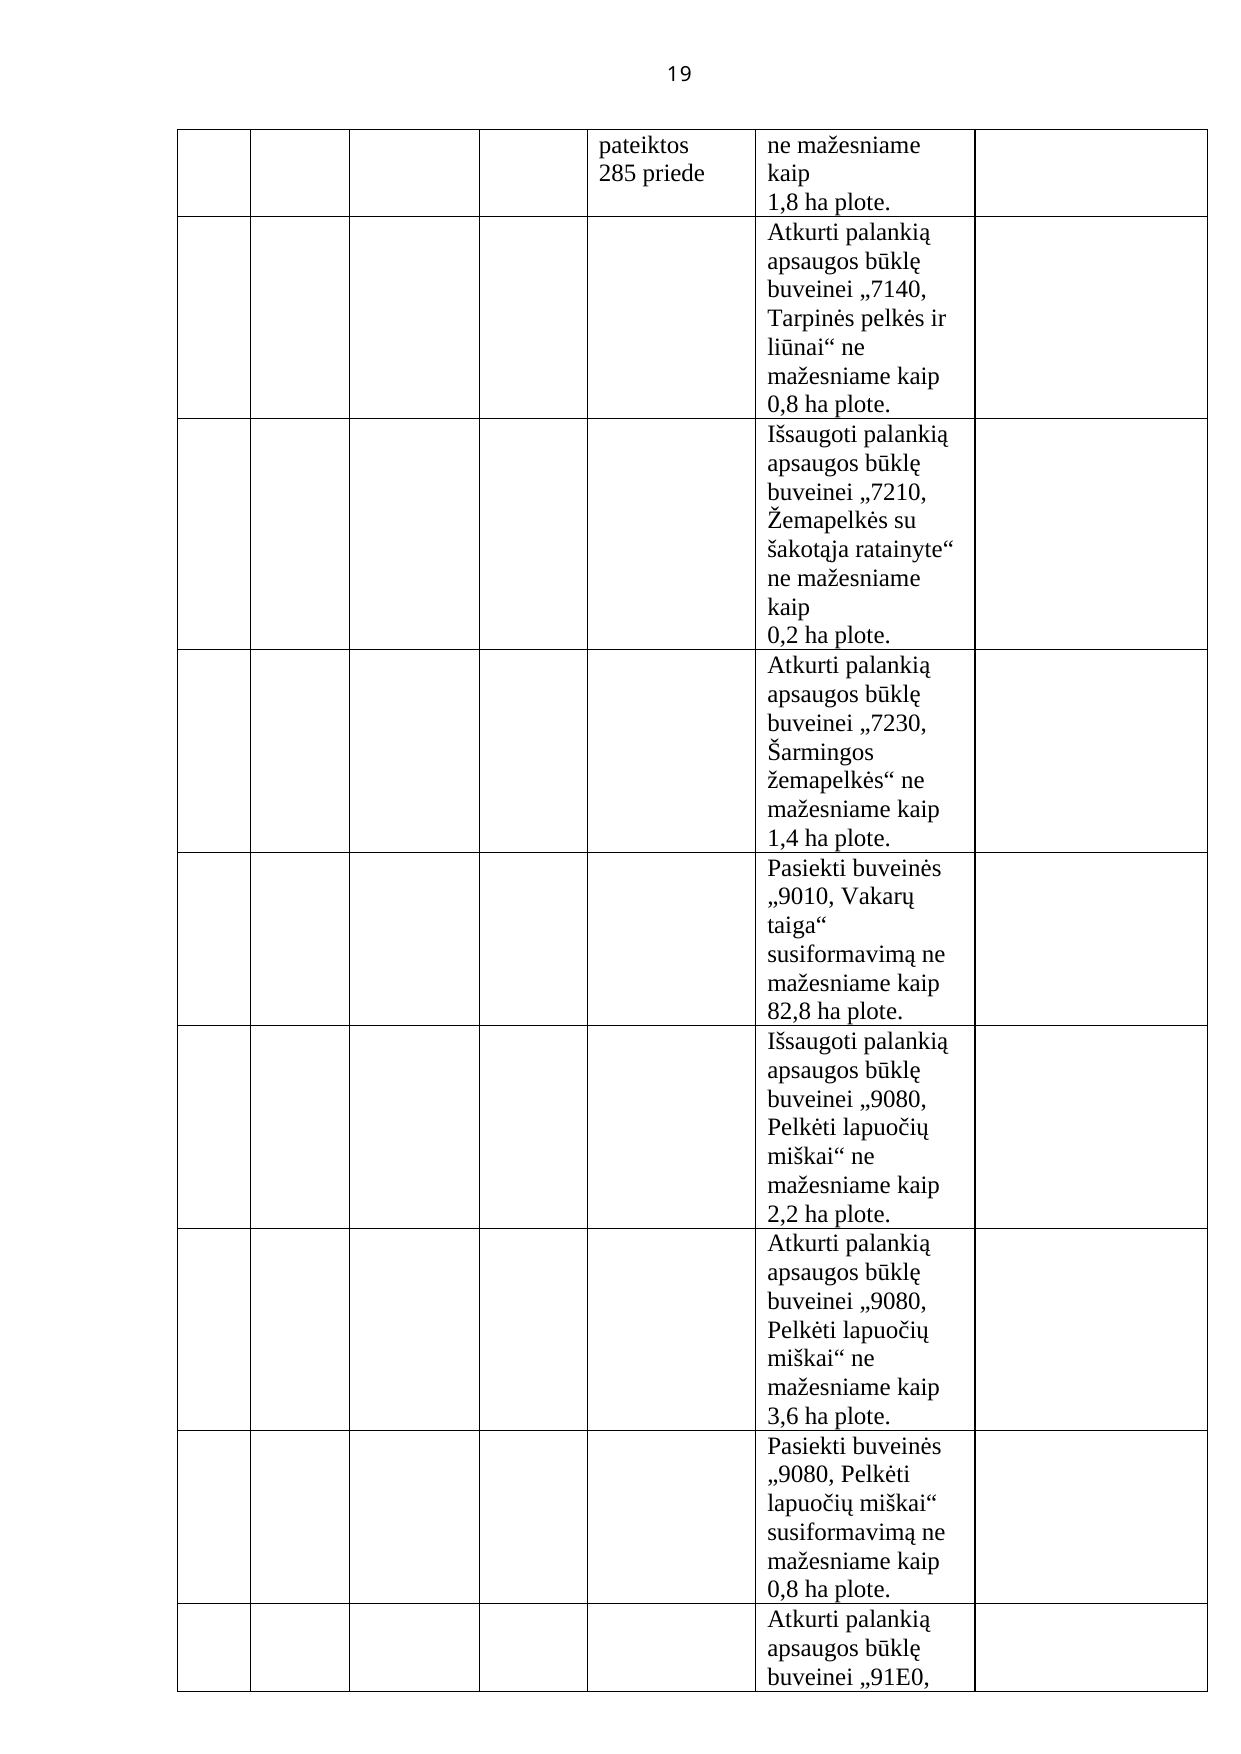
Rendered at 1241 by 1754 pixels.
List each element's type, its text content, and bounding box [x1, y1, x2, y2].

table_cell [178, 650, 250, 852]
table_cell [480, 1229, 587, 1430]
table_cell [251, 217, 349, 418]
table_cell [976, 1026, 1207, 1227]
table_cell [178, 1604, 250, 1691]
table_cell [350, 217, 479, 418]
table_cell [588, 853, 755, 1025]
table_cell [976, 650, 1207, 852]
table_cell [251, 1229, 349, 1430]
table_cell [976, 853, 1207, 1025]
table_cell Atkurti palankią apsaugos būklę buveinei „7230, Šarmingos žemapelkės“ ne mažesniame kaip 1,4 ha plote. [756, 650, 974, 852]
table_cell [251, 1604, 349, 1691]
table_cell pateiktos 285 priede [588, 130, 755, 216]
table_cell [178, 853, 250, 1025]
table_cell Pasiekti buveinės „9010, Vakarų taiga“ susiformavimą ne mažesniame kaip 82,8 ha plote. [756, 853, 974, 1025]
table_cell [480, 419, 587, 649]
table_cell [480, 217, 587, 418]
table_cell [350, 1431, 479, 1603]
table_cell [350, 650, 479, 852]
table_cell Išsaugoti palankią apsaugos būklę buveinei „9080, Pelkėti lapuočių miškai“ ne mažesniame kaip 2,2 ha plote. [756, 1026, 974, 1227]
table_cell [480, 650, 587, 852]
table_cell [350, 130, 479, 216]
table_cell [251, 1431, 349, 1603]
table_cell [251, 1026, 349, 1227]
table_cell Atkurti palankią apsaugos būklę buveinei „91E0, [756, 1604, 974, 1691]
table_cell [588, 1604, 755, 1691]
table_cell [976, 1604, 1207, 1691]
table_cell [588, 1229, 755, 1430]
table_cell Atkurti palankią apsaugos būklę buveinei „9080, Pelkėti lapuočių miškai“ ne mažesniame kaip 3,6 ha plote. [756, 1229, 974, 1430]
table_cell [350, 1229, 479, 1430]
table_cell ne mažesniame kaip 1,8 ha plote. [756, 130, 974, 216]
table_cell [251, 650, 349, 852]
table_cell [480, 1026, 587, 1227]
table_cell [976, 419, 1207, 649]
table_cell Pasiekti buveinės „9080, Pelkėti lapuočių miškai“ susiformavimą ne mažesniame kaip 0,8 ha plote. [756, 1431, 974, 1603]
table_cell [976, 1229, 1207, 1430]
table_cell [480, 853, 587, 1025]
table_cell [350, 419, 479, 649]
table_cell [976, 130, 1207, 216]
table_cell [588, 650, 755, 852]
table_cell [178, 217, 250, 418]
table_cell [178, 1026, 250, 1227]
table_cell [251, 130, 349, 216]
table_cell [976, 1431, 1207, 1603]
table_cell [588, 419, 755, 649]
table_cell [588, 1026, 755, 1227]
table_cell [480, 1431, 587, 1603]
table_cell Atkurti palankią apsaugos būklę buveinei „7140, Tarpinės pelkės ir liūnai“ ne mažesniame kaip 0,8 ha plote. [756, 217, 974, 418]
table_cell Išsaugoti palankią apsaugos būklę buveinei „7210, Žemapelkės su šakotąja ratainyte“ ne mažesniame kaip 0,2 ha plote. [756, 419, 974, 649]
table_cell [178, 1229, 250, 1430]
table_cell [350, 853, 479, 1025]
table_cell [588, 217, 755, 418]
table_cell [480, 1604, 587, 1691]
table_cell [350, 1604, 479, 1691]
table_cell [251, 853, 349, 1025]
table_cell [178, 419, 250, 649]
table_cell [976, 217, 1207, 418]
table_cell [178, 130, 250, 216]
table_cell [588, 1431, 755, 1603]
table_cell [251, 419, 349, 649]
table_cell [480, 130, 587, 216]
table_cell [178, 1431, 250, 1603]
table_cell [350, 1026, 479, 1227]
